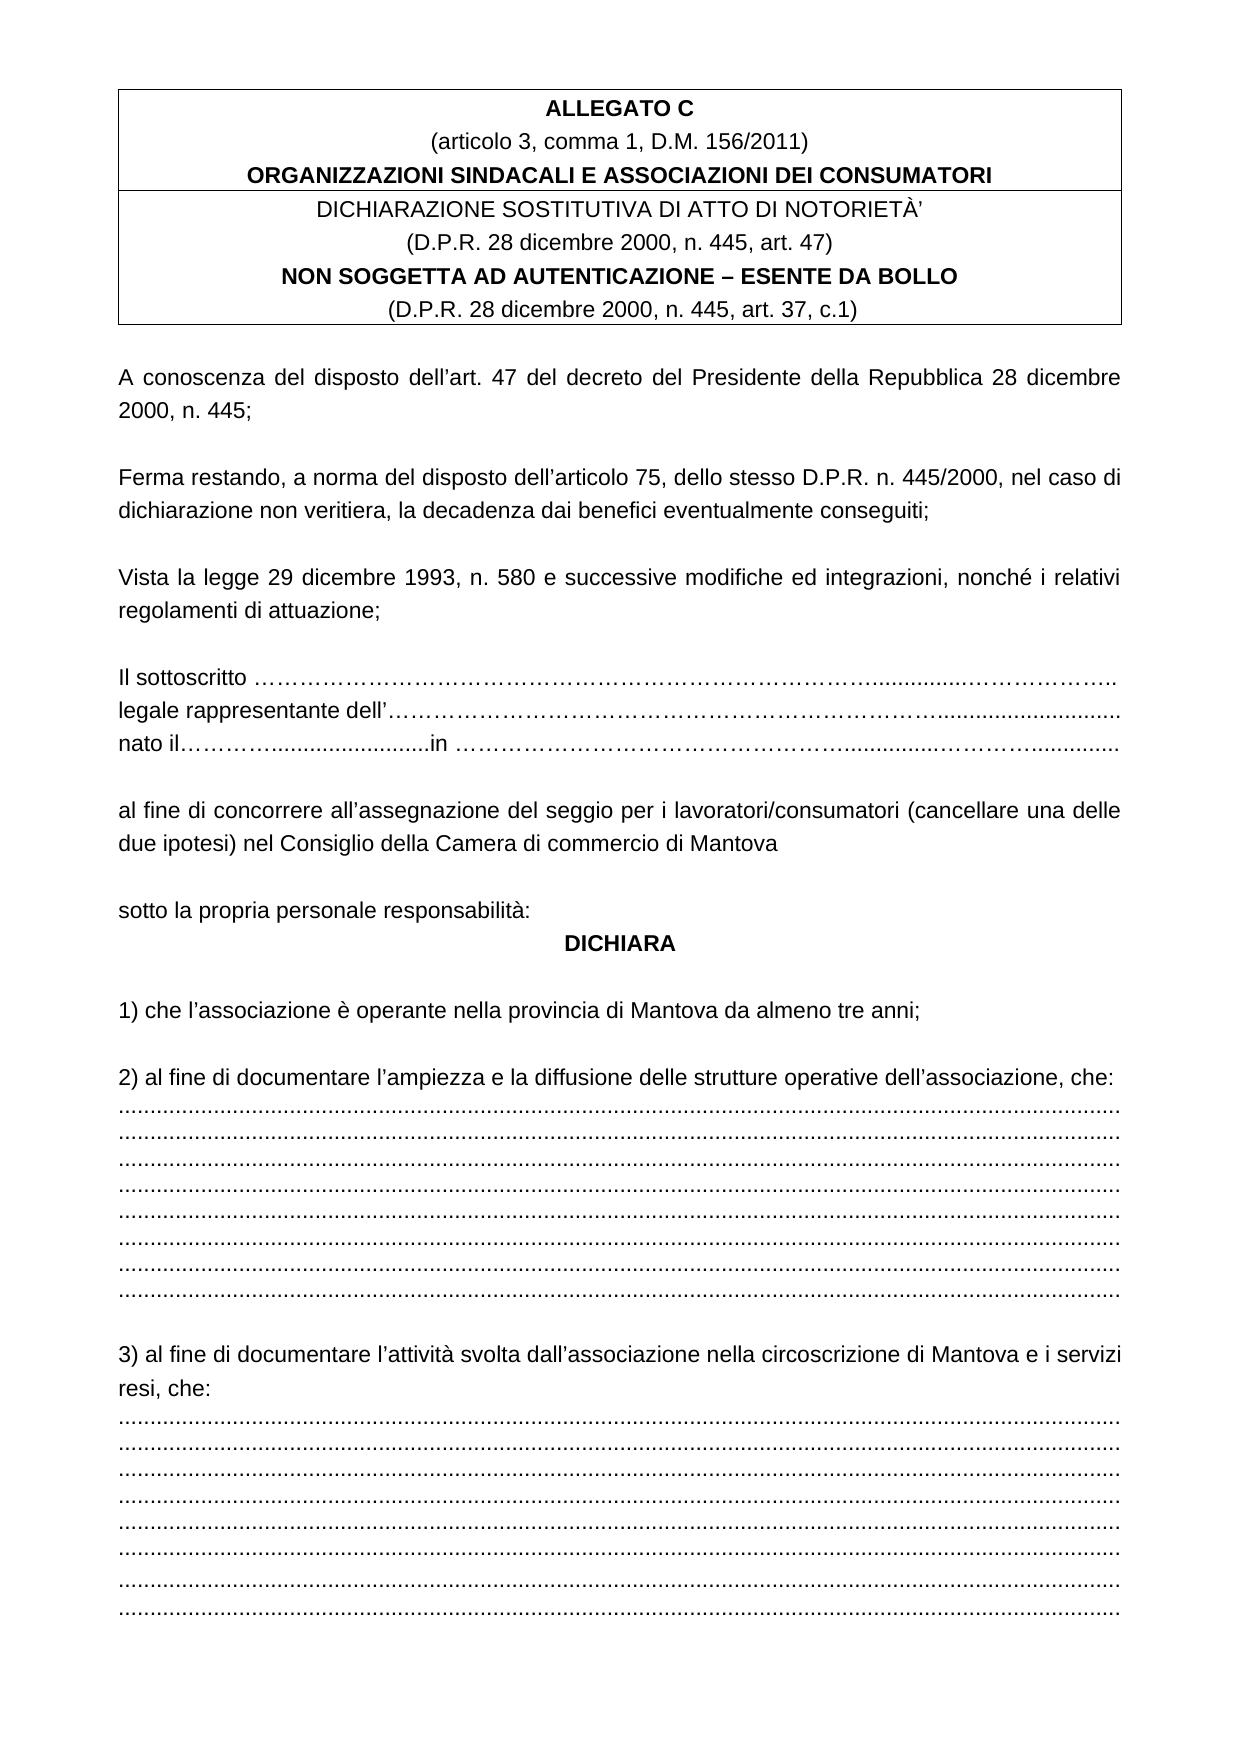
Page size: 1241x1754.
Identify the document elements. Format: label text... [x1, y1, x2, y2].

text 3) al fine di documentare l’attività svolta dall’associazione nella circoscrizione di Mantova e i servizi resi, che: [118, 1336, 1122, 1403]
table_header ALLEGATO C (articolo 3, comma 1, D.M. 156/2011) ORGANIZZAZIONI SINDACALI E ASSOCIAZIONI DEI CONSUMATORI [119, 90, 1121, 190]
text sotto la propria personale responsabilità: [118, 892, 1122, 925]
text al fine di concorrere all’assegnazione del seggio per i lavoratori/consumatori (cancellare una delle due ipotesi) nel Consiglio della Camera di commercio di Mantova [118, 792, 1122, 858]
text Ferma restando, a norma del disposto dell’articolo 75, dello stesso D.P.R. n. 445/2000, nel caso di dichiarazione non veritiera, la decadenza dai benefici eventualmente conseguiti; [118, 458, 1122, 525]
text nato il………….........................in ……………………………………………...............………….............. [118, 725, 1122, 758]
text A conoscenza del disposto dell’art. 47 del decreto del Presidente della Repubblica 28 dicembre 2000, n. 445; [118, 358, 1122, 425]
text DICHIARA [118, 925, 1122, 958]
text 2) al fine di documentare l’ampiezza e la diffusione delle strutture operative dell’associazione, che: [118, 1058, 1122, 1092]
text legale rappresentante dell’………………………………………………………………............................. [118, 692, 1122, 725]
text 1) che l’associazione è operante nella provincia di Mantova da almeno tre anni; [118, 992, 1122, 1025]
text Il sottoscritto ………………………………………………………………………...............……………….. [118, 658, 1122, 692]
text Vista la legge 29 dicembre 1993, n. 580 e successive modifiche ed integrazioni, nonché i relativi regolamenti di attuazione; [118, 558, 1122, 625]
table_cell DICHIARAZIONE SOSTITUTIVA DI ATTO DI NOTORIETÀ’ (D.P.R. 28 dicembre 2000, n. 445, art. 47) NON SOGGETTA AD AUTENTICAZIONE – ESENTE DA BOLLO (D.P.R. 28 dicembre 2000, n. 445, art. 37, c.1) [119, 191, 1121, 324]
